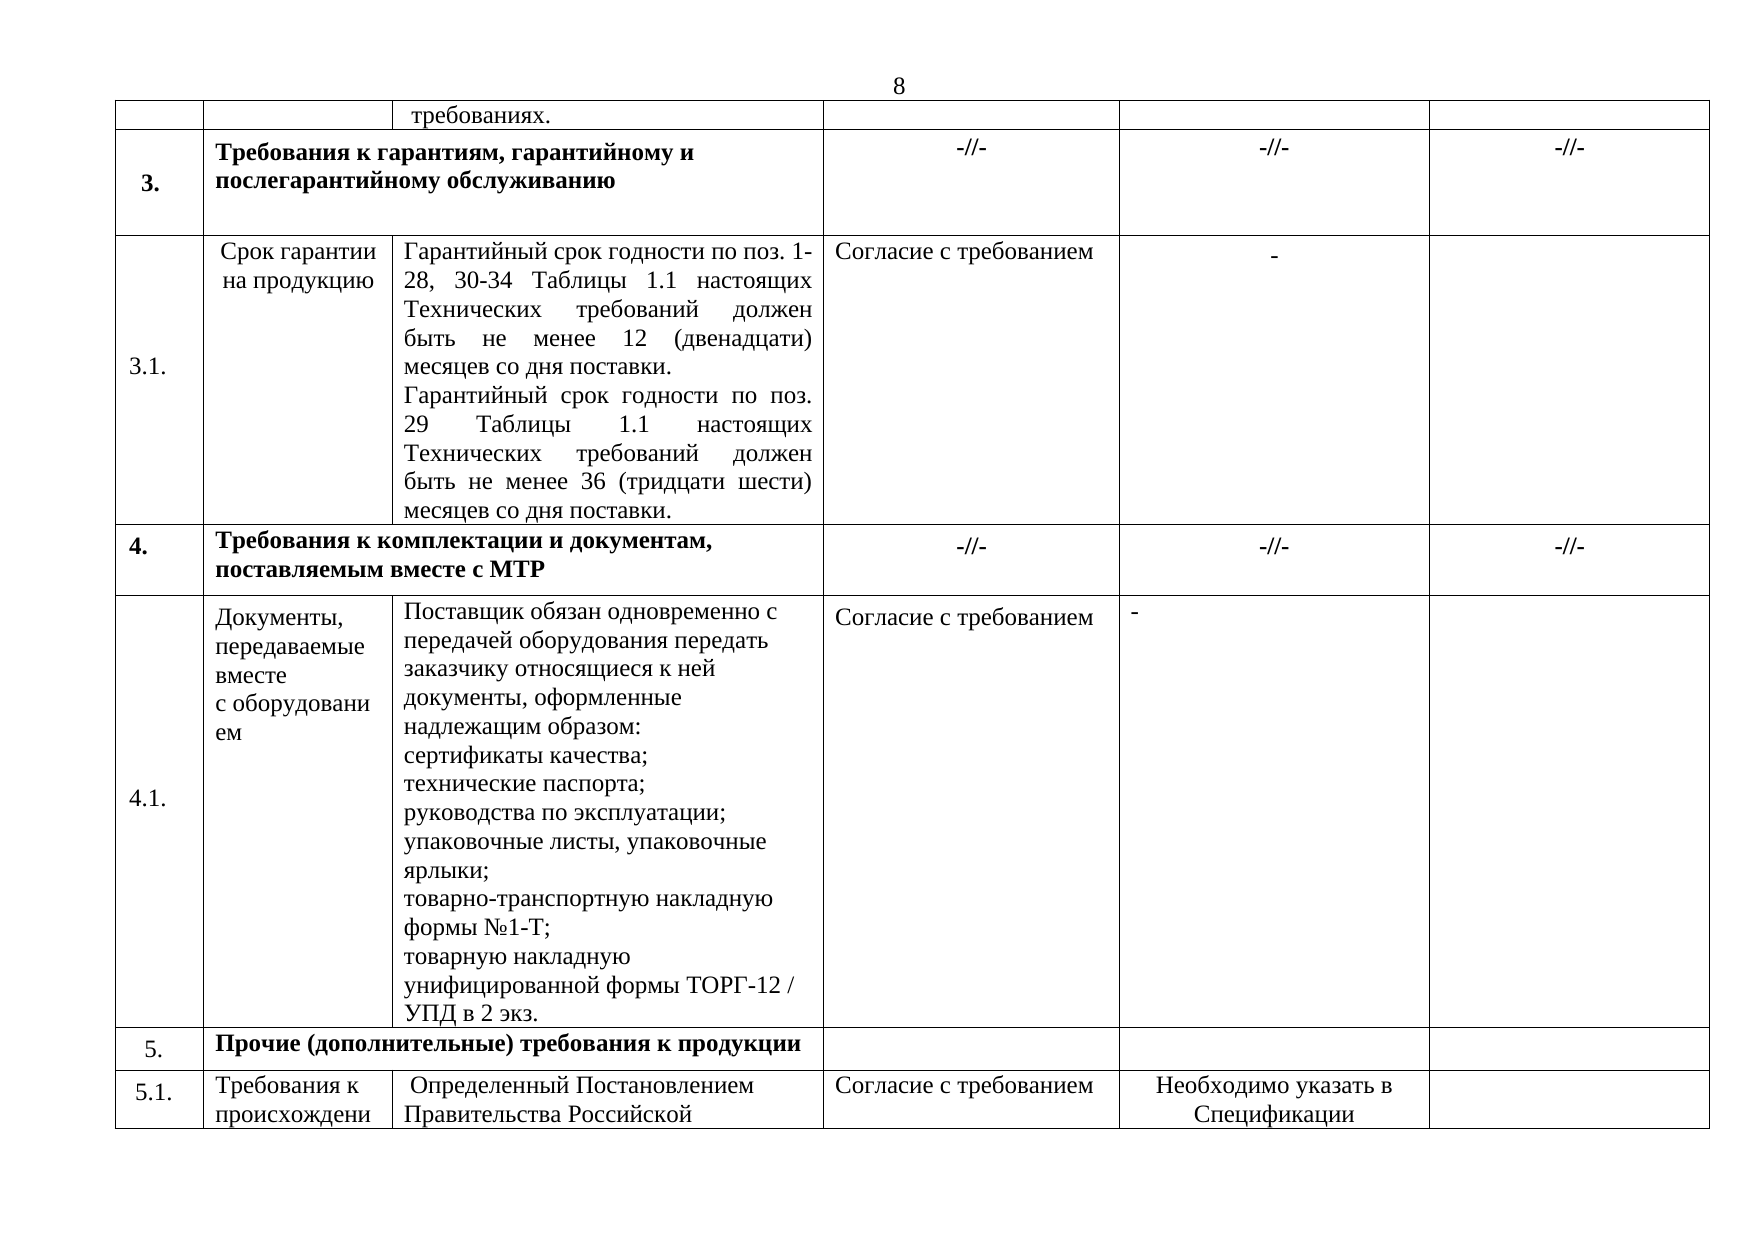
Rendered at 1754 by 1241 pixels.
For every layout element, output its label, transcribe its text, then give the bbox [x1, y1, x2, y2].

table_cell [824, 101, 1119, 129]
table_cell Необходимо указать в Спецификации [1120, 1071, 1429, 1128]
table_cell - [1120, 596, 1429, 1027]
table_cell -//- [1120, 130, 1429, 235]
table_cell Требования к гарантиям, гарантийному и послегарантийному обслуживанию [204, 130, 823, 235]
table_cell [204, 101, 392, 129]
table_cell [1430, 1028, 1709, 1069]
table_cell -//- [1430, 130, 1709, 235]
table_cell Согласие с требованием [824, 596, 1119, 1027]
table_cell ‍5. [116, 1028, 203, 1069]
table_cell [1430, 236, 1709, 524]
table_cell - [1120, 101, 1429, 129]
table_cell [116, 101, 203, 129]
table_cell [824, 1028, 1119, 1069]
table_cell [1430, 1071, 1709, 1128]
table_cell [116, 130, 203, 235]
table_cell Требования к происхождени [204, 1071, 392, 1128]
table_cell [1430, 101, 1709, 129]
table_cell ‍ [116, 525, 203, 595]
table_cell Гарантийный срок годности по поз. 1-28, 30-34 Таблицы 1.1 настоящих Технических требований должен быть не менее 12 (двенадцати) месяцев со дня поставки. Гарантийный срок годности по поз. 29 Таблицы 1.1 настоящих Технических требований должен быть не менее 36 (тридцати шести) месяцев со дня поставки. [393, 236, 823, 524]
table_cell ‍ [116, 596, 203, 1027]
table_cell Срок гарантии на продукцию [204, 236, 392, 524]
table_cell -//- [824, 130, 1119, 235]
table_cell Определенный Постановлением Правительства Российской [393, 1071, 823, 1128]
table_cell 5.1.‍ [116, 1071, 203, 1128]
table_cell [1430, 596, 1709, 1027]
table_cell Согласие с требованием [824, 236, 1119, 524]
table_cell [1120, 1028, 1429, 1069]
table_cell Прочие (дополнительные) требования к продукции [204, 1028, 823, 1069]
table_cell -//- [824, 525, 1119, 595]
table_cell Поставщик обязан одновременно с передачей оборудования передать заказчику относящиеся к ней документы, оформленные надлежащим образом: сертификаты качества; технические паспорта; руководства по эксплуатации; упаковочные листы, упаковочные ярлыки; товарно-транспортную накладную формы №1-Т; товарную накладную унифицированной формы ТОРГ-12 / УПД в 2 экз. [393, 596, 823, 1027]
table_cell -//- [1430, 525, 1709, 595]
table_cell -//- [1120, 525, 1429, 595]
table_cell Требования к комплектации и документам, поставляемым вместе с МТР [204, 525, 823, 595]
table_cell требованиях. [393, 101, 823, 129]
table_cell Документы, передаваемые вместе с оборудованием [204, 596, 392, 1027]
table_cell Согласие с требованием [824, 1071, 1119, 1128]
table_cell - [1120, 236, 1429, 524]
table_cell [116, 236, 203, 524]
